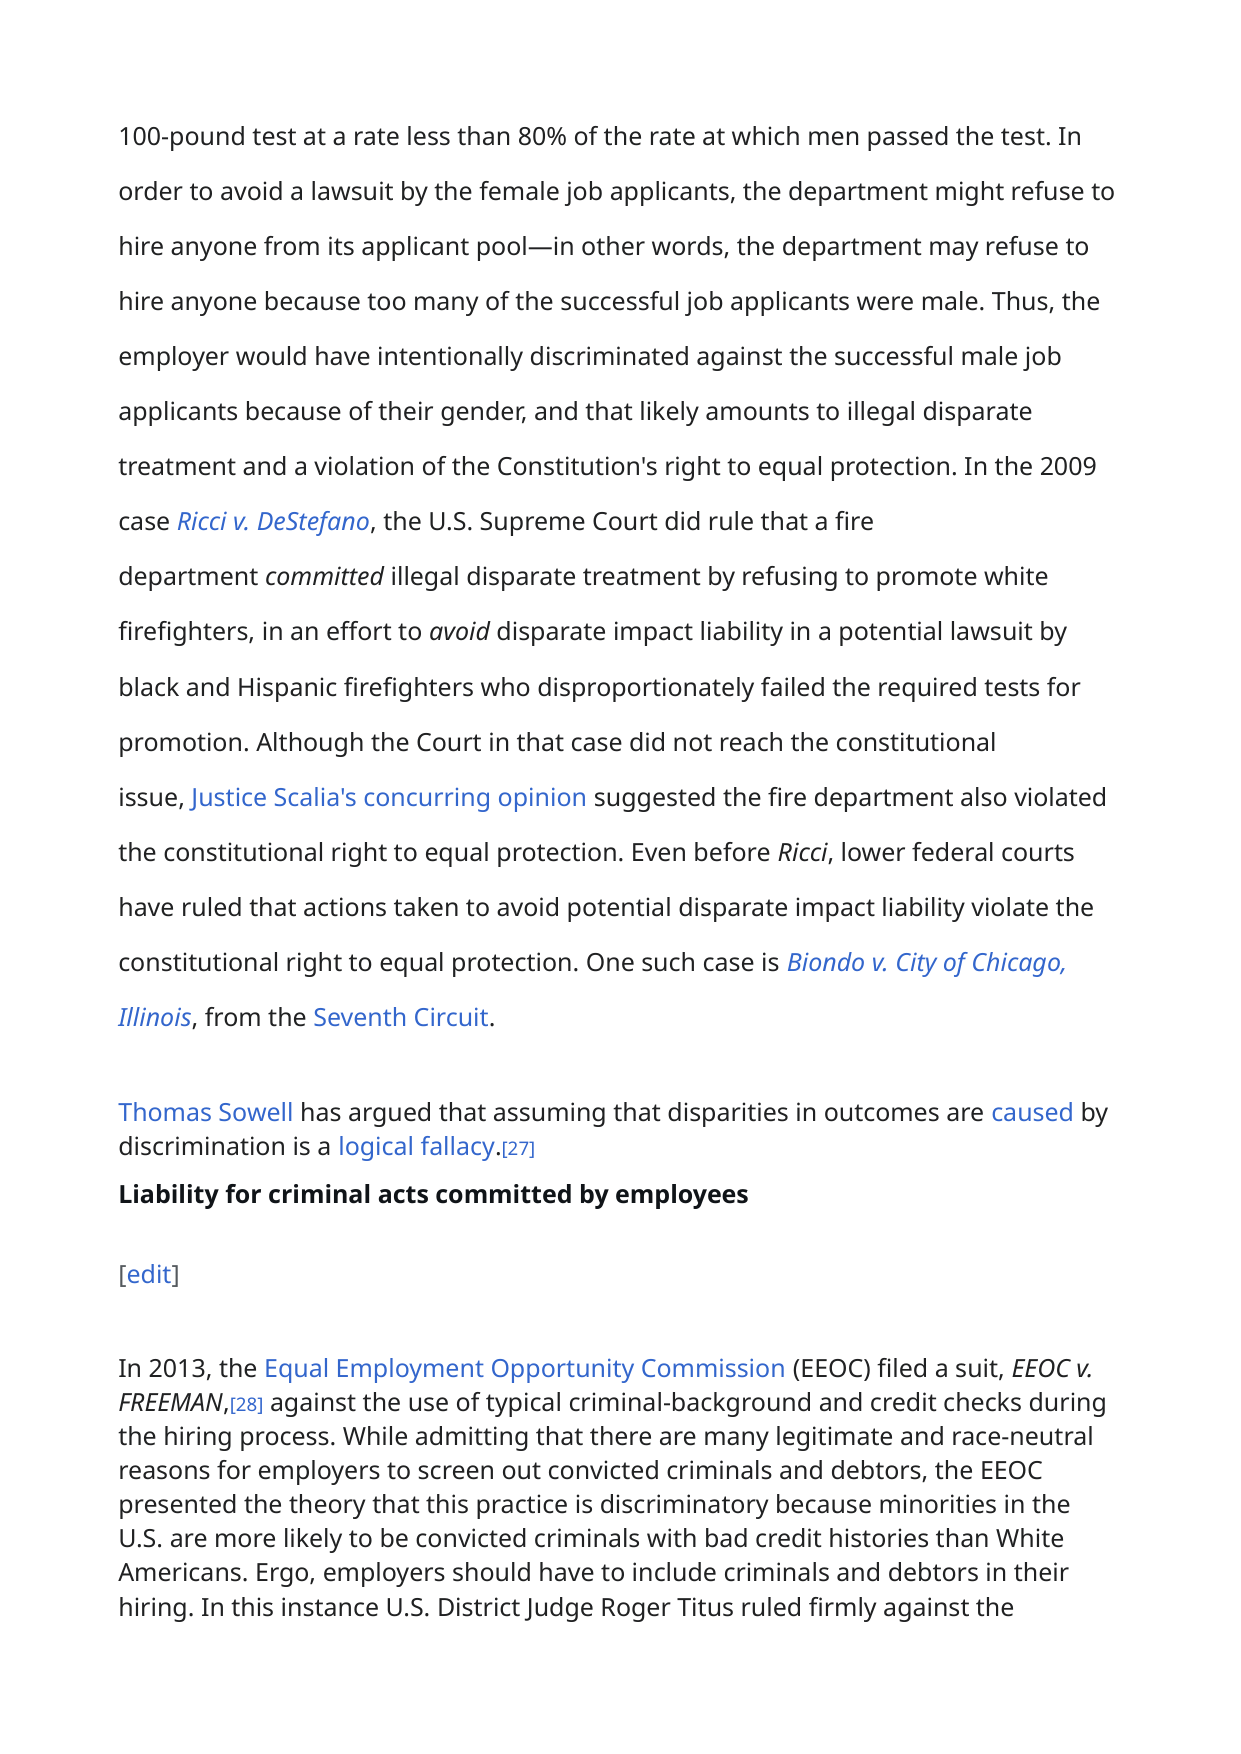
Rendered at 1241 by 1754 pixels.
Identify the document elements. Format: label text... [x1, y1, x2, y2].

subtitle Liability for criminal acts committed by employees [118, 1177, 1122, 1211]
text In 2013, the Equal Employment Opportunity Commission (EEOC) filed a suit, EEOC v. FREEMAN,[28] against the use of typical criminal-background and credit checks during the hiring process. While admitting that there are many legitimate and race-neutral reasons for employers to screen out convicted criminals and debtors, the EEOC presented the theory that this practice is discriminatory because minorities in the U.S. are more likely to be convicted criminals with bad credit histories than White Americans. Ergo, employers should have to include criminals and debtors in their hiring. In this instance U.S. District Judge Roger Titus ruled firmly against the [118, 1351, 1122, 1623]
text 100-pound test at a rate less than 80% of the rate at which men passed the test. In order to avoid a lawsuit by the female job applicants, the department might refuse to hire anyone from its applicant pool—in other words, the department may refuse to hire anyone because too many of the successful job applicants were male. Thus, the employer would have intentionally discriminated against the successful male job applicants because of their gender, and that likely amounts to illegal disparate treatment and a violation of the Constitution's right to equal protection. In the 2009 case Ricci v. DeStefano, the U.S. Supreme Court did rule that a fire department committed illegal disparate treatment by refusing to promote white firefighters, in an effort to avoid disparate impact liability in a potential lawsuit by black and Hispanic firefighters who disproportionately failed the required tests for promotion. Although the Court in that case did not reach the constitutional issue, Justice Scalia's concurring opinion suggested the fire department also violated the constitutional right to equal protection. Even before Ricci, lower federal courts have ruled that actions taken to avoid potential disparate impact liability violate the constitutional right to equal protection. One such case is Biondo v. City of Chicago, Illinois, from the Seventh Circuit. [118, 118, 1122, 1034]
text Thomas Sowell has argued that assuming that disparities in outcomes are caused by discrimination is a logical fallacy.[27] [118, 1094, 1122, 1163]
text [edit] [118, 1257, 1122, 1291]
